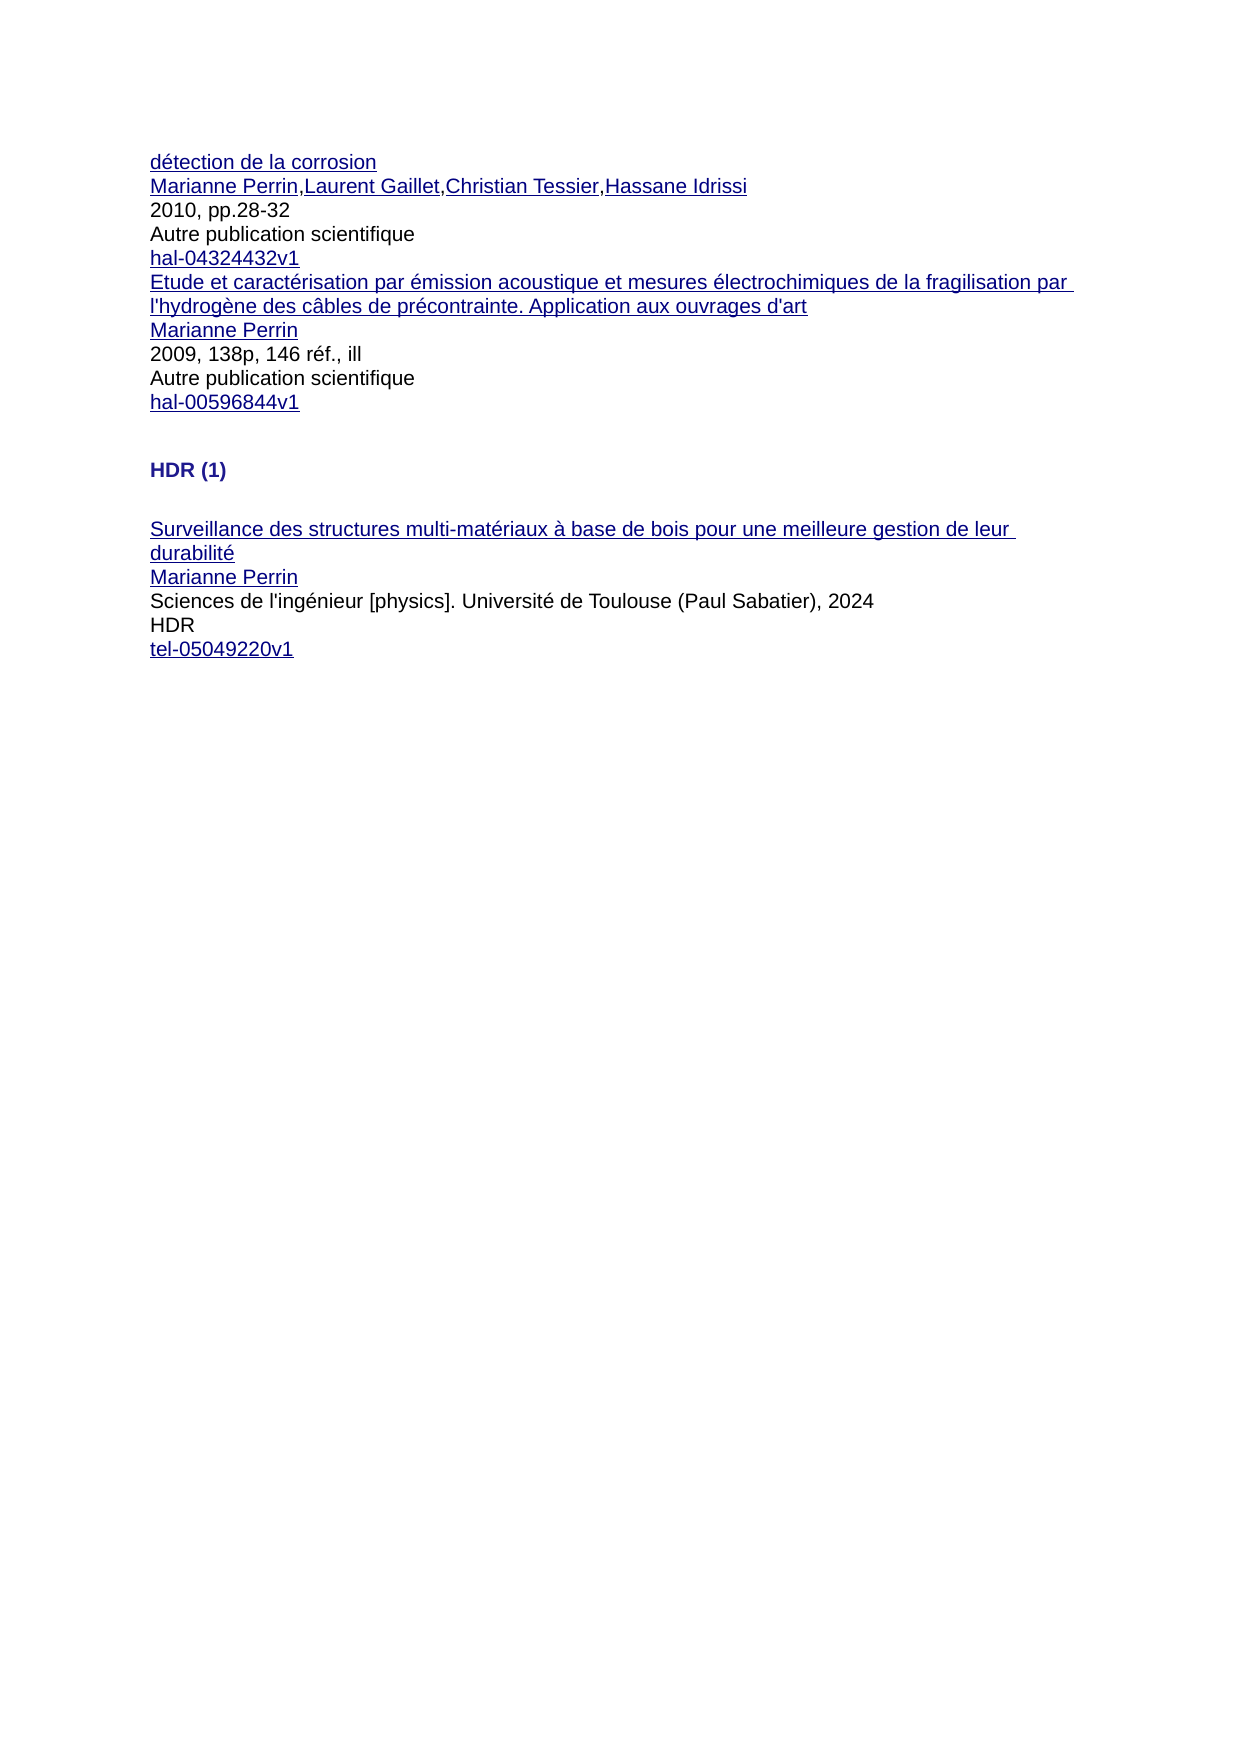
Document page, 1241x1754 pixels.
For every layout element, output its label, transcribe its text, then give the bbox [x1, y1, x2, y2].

subtitle HDR (1) [150, 458, 1090, 482]
table_header Préservation des ouvrages d'art en béton précontraint : application de l'émission acoustique à la détection de la corrosion Marianne Perrin,Laurent Gaillet,Christian Tessier,Hassane Idrissi 2010, pp.28-32 Autre publication scientifique hal-04324432v1 [150, 150, 1090, 270]
table_header Surveillance des structures multi-matériaux à base de bois pour une meilleure gestion de leur durabilité Marianne Perrin Sciences de l'ingénieur [physics]. Université de Toulouse (Paul Sabatier), 2024 HDR tel-05049220v1 [150, 517, 1090, 660]
table_cell Etude et caractérisation par émission acoustique et mesures électrochimiques de la fragilisation par l'hydrogène des câbles de précontrainte. Application aux ouvrages d'art Marianne Perrin 2009, 138p, 146 réf., ill Autre publication scientifique hal-00596844v1 [150, 270, 1090, 413]
